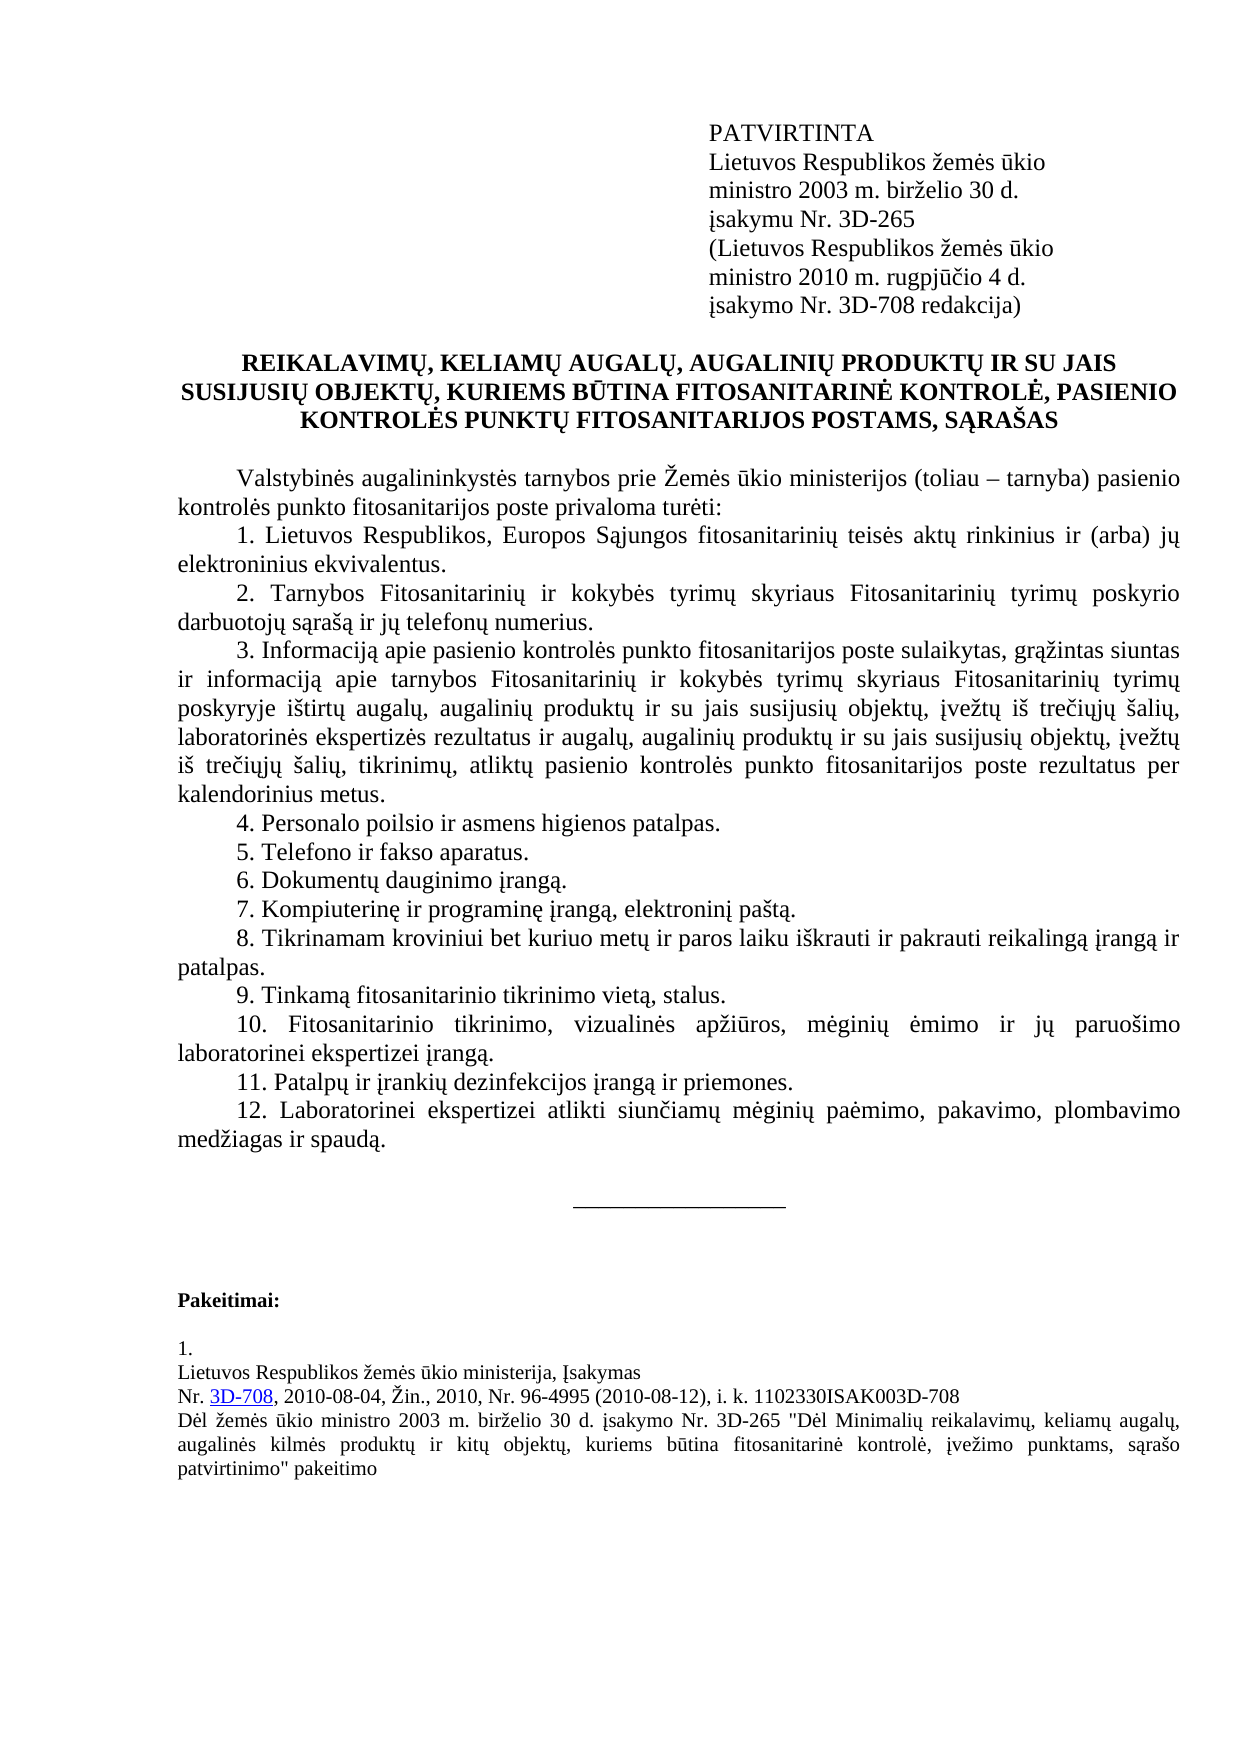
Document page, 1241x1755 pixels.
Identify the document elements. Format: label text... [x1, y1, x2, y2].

text ministro 2010 m. rugpjūčio 4 d. [177, 262, 1181, 291]
text PATVIRTINTA [177, 118, 1181, 147]
text Dėl žemės ūkio ministro 2003 m. birželio 30 d. įsakymo Nr. 3D-265 "Dėl Minimalių reikalavimų, keliamų augalų, augalinės kilmės produktų ir kitų objektų, kuriems būtina fitosanitarinė kontrolė, įvežimo punktams, sąrašo patvirtinimo" pakeitimo [177, 1408, 1181, 1480]
text 2. Tarnybos Fitosanitarinių ir kokybės tyrimų skyriaus Fitosanitarinių tyrimų poskyrio darbuotojų sąrašą ir jų telefonų numerius. [177, 578, 1181, 636]
text Lietuvos Respublikos žemės ūkio [177, 147, 1181, 176]
text _________________ [177, 1182, 1181, 1211]
text 1. [177, 1336, 1181, 1360]
text REIKALAVIMŲ, KELIAMŲ AUGALŲ, AUGALINIŲ PRODUKTŲ IR SU JAIS SUSIJUSIŲ OBJEKTŲ, KURIEMS BŪTINA FITOSANITARINĖ KONTROLĖ, PASIENIO KONTROLĖS PUNKTŲ FITOSANITARIJOS POSTAMS, SĄRAŠAS [177, 348, 1181, 434]
text ministro 2003 m. birželio 30 d. [177, 176, 1181, 204]
text 1. Lietuvos Respublikos, Europos Sąjungos fitosanitarinių teisės aktų rinkinius ir (arba) jų elektroninius ekvivalentus. [177, 521, 1181, 578]
text 3. Informaciją apie pasienio kontrolės punkto fitosanitarijos poste sulaikytas, grąžintas siuntas ir informaciją apie tarnybos Fitosanitarinių ir kokybės tyrimų skyriaus Fitosanitarinių tyrimų poskyryje ištirtų augalų, augalinių produktų ir su jais susijusių objektų, įvežtų iš trečiųjų šalių, laboratorinės ekspertizės rezultatus ir augalų, augalinių produktų ir su jais susijusių objektų, įvežtų iš trečiųjų šalių, tikrinimų, atliktų pasienio kontrolės punkto fitosanitarijos poste rezultatus per kalendorinius metus. [177, 636, 1181, 808]
text 10. Fitosanitarinio tikrinimo, vizualinės apžiūros, mėginių ėmimo ir jų paruošimo laboratorinei ekspertizei įrangą. [177, 1009, 1181, 1067]
text Pakeitimai: [177, 1287, 1181, 1312]
text 5. Telefono ir fakso aparatus. [177, 837, 1181, 866]
text Valstybinės augalininkystės tarnybos prie Žemės ūkio ministerijos (toliau – tarnyba) pasienio kontrolės punkto fitosanitarijos poste privaloma turėti: [177, 463, 1181, 521]
text 6. Dokumentų dauginimo įrangą. [177, 866, 1181, 894]
text (Lietuvos Respublikos žemės ūkio [177, 233, 1181, 262]
text Lietuvos Respublikos žemės ūkio ministerija, Įsakymas [177, 1360, 1181, 1384]
text Nr. 3D-708, 2010-08-04, Žin., 2010, Nr. 96-4995 (2010-08-12), i. k. 1102330ISAK003D-708 [177, 1384, 1181, 1408]
text 4. Personalo poilsio ir asmens higienos patalpas. [177, 808, 1181, 837]
text įsakymo Nr. 3D-708 redakcija) [177, 291, 1181, 319]
text 12. Laboratorinei ekspertizei atlikti siunčiamų mėginių paėmimo, pakavimo, plombavimo medžiagas ir spaudą. [177, 1096, 1181, 1153]
text 8. Tikrinamam kroviniui bet kuriuo metų ir paros laiku iškrauti ir pakrauti reikalingą įrangą ir patalpas. [177, 923, 1181, 981]
text 11. Patalpų ir įrankių dezinfekcijos įrangą ir priemones. [177, 1067, 1181, 1096]
text 9. Tinkamą fitosanitarinio tikrinimo vietą, stalus. [177, 981, 1181, 1009]
text įsakymu Nr. 3D-265 [177, 204, 1181, 233]
text 7. Kompiuterinę ir programinę įrangą, elektroninį paštą. [177, 894, 1181, 923]
